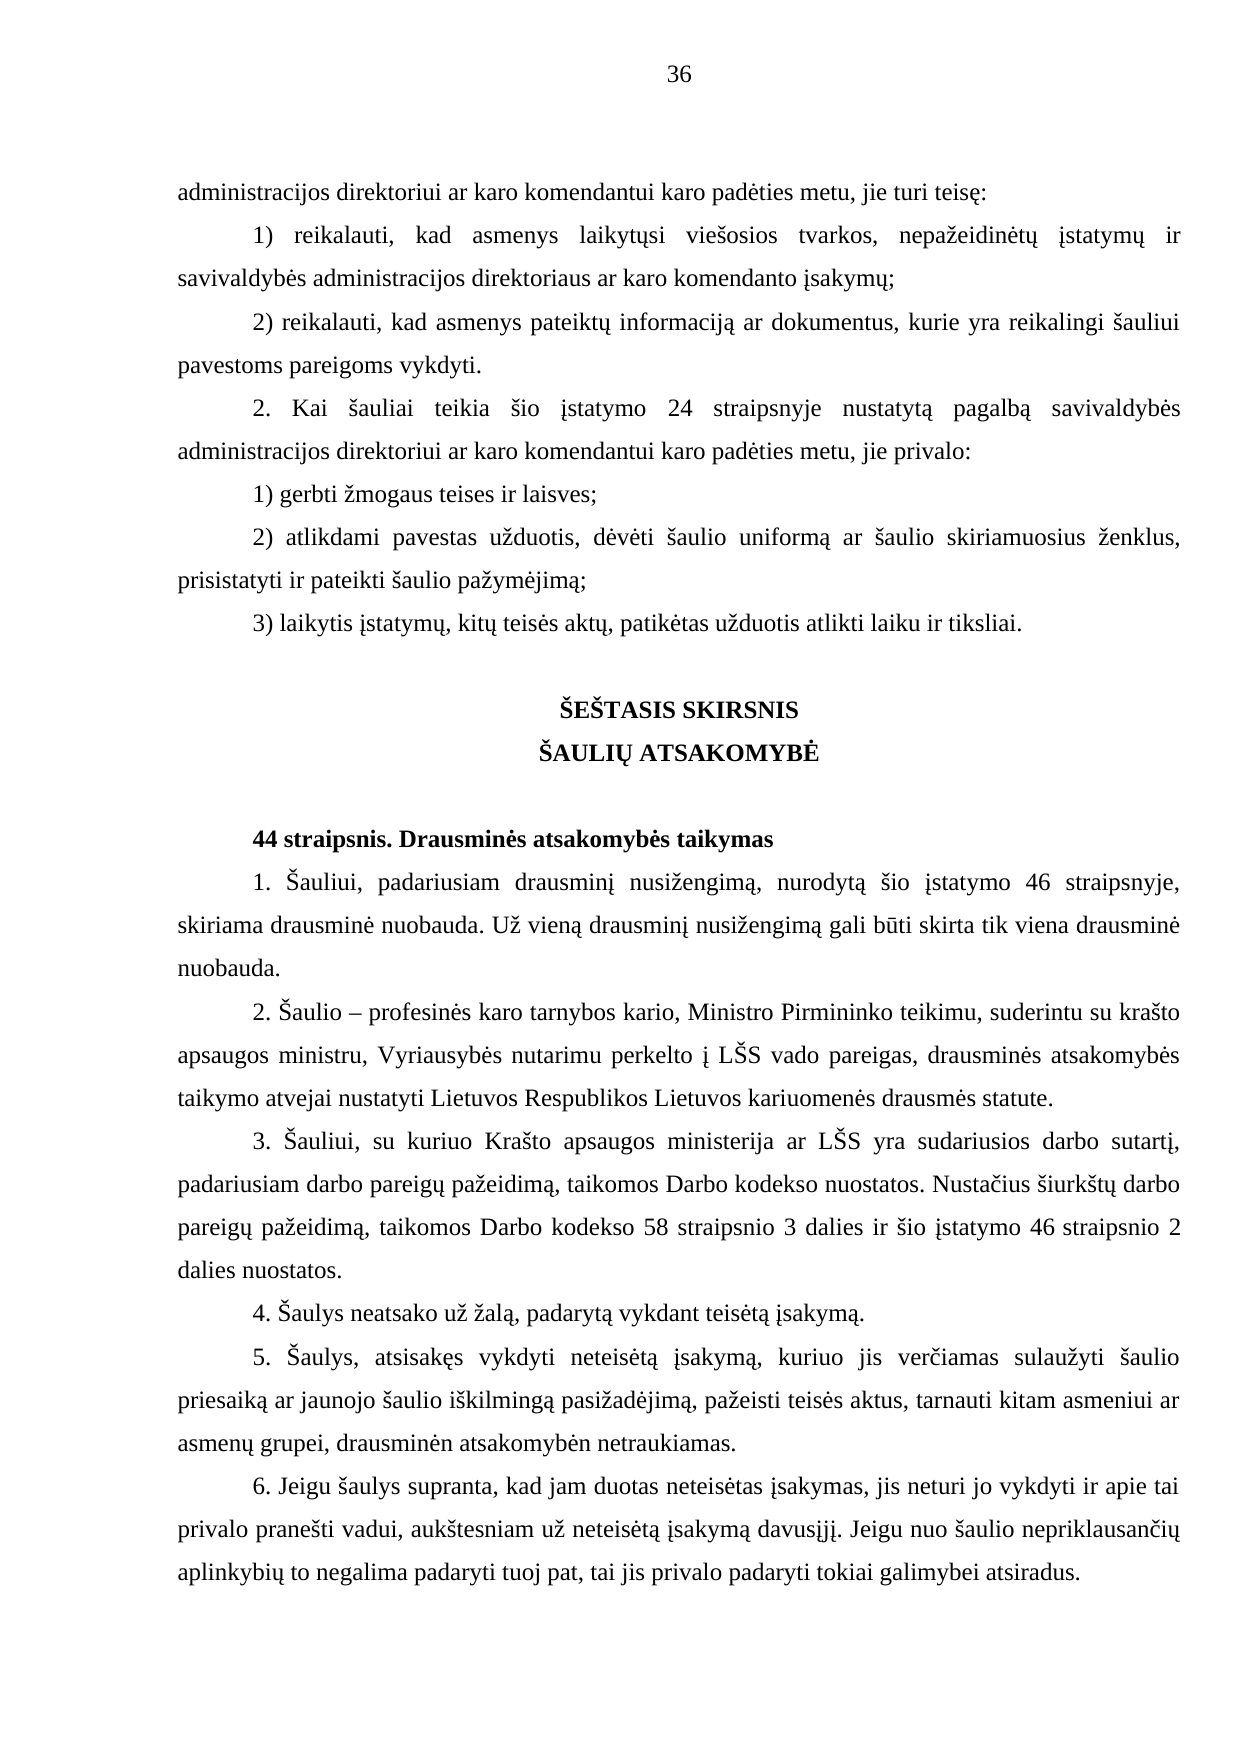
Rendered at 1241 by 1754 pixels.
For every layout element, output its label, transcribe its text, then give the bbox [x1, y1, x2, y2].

text 2. Šaulio – profesinės karo tarnybos kario, Ministro Pirmininko teikimu, suderintu su krašto apsaugos ministru, Vyriausybės nutarimu perkelto į LŠS vado pareigas, drausminės atsakomybės taikymo atvejai nustatyti Lietuvos Respublikos Lietuvos kariuomenės drausmės statute. [177, 997, 1181, 1112]
text 3. Šauliui, su kuriuo Krašto apsaugos ministerija ar LŠS yra sudariusios darbo sutartį, padariusiam darbo pareigų pažeidimą, taikomos Darbo kodekso nuostatos. Nustačius šiurkštų darbo pareigų pažeidimą, taikomos Darbo kodekso 58 straipsnio 3 dalies ir šio įstatymo 46 straipsnio 2 dalies nuostatos. [177, 1126, 1181, 1284]
text 44 straipsnis. Drausminės atsakomybės taikymas [177, 824, 1181, 853]
text ŠAULIŲ ATSAKOMYBĖ [177, 738, 1181, 767]
text 4. Šaulys neatsako už žalą, padarytą vykdant teisėtą įsakymą. [177, 1298, 1181, 1327]
text 1) gerbti žmogaus teises ir laisves; [177, 479, 1181, 508]
text 2. Kai šauliai teikia šio įstatymo 24 straipsnyje nustatytą pagalbą savivaldybės administracijos direktoriui ar karo komendantui karo padėties metu, jie privalo: [177, 393, 1181, 465]
text administracijos direktoriui ar karo komendantui karo padėties metu, jie turi teisę: [177, 177, 1181, 206]
text 1) reikalauti, kad asmenys laikytųsi viešosios tvarkos, nepažeidinėtų įstatymų ir savivaldybės administracijos direktoriaus ar karo komendanto įsakymų; [177, 220, 1181, 292]
text 2) reikalauti, kad asmenys pateiktų informaciją ar dokumentus, kurie yra reikalingi šauliui pavestoms pareigoms vykdyti. [177, 307, 1181, 378]
text 1. Šauliui, padariusiam drausminį nusižengimą, nurodytą šio įstatymo 46 straipsnyje, skiriama drausminė nuobauda. Už vieną drausminį nusižengimą gali būti skirta tik viena drausminė nuobauda. [177, 867, 1181, 982]
text 6. Jeigu šaulys supranta, kad jam duotas neteisėtas įsakymas, jis neturi jo vykdyti ir apie tai privalo pranešti vadui, aukštesniam už neteisėtą įsakymą davusįjį. Jeigu nuo šaulio nepriklausančių aplinkybių to negalima padaryti tuoj pat, tai jis privalo padaryti tokiai galimybei atsiradus. [177, 1471, 1181, 1586]
text 2) atlikdami pavestas užduotis, dėvėti šaulio uniformą ar šaulio skiriamuosius ženklus, prisistatyti ir pateikti šaulio pažymėjimą; [177, 522, 1181, 594]
text ŠEŠTASIS SKIRSNIS [177, 695, 1181, 723]
text 3) laikytis įstatymų, kitų teisės aktų, patikėtas užduotis atlikti laiku ir tiksliai. [177, 608, 1181, 637]
text 5. Šaulys, atsisakęs vykdyti neteisėtą įsakymą, kuriuo jis verčiamas sulaužyti šaulio priesaiką ar jaunojo šaulio iškilmingą pasižadėjimą, pažeisti teisės aktus, tarnauti kitam asmeniui ar asmenų grupei, drausminėn atsakomybėn netraukiamas. [177, 1342, 1181, 1457]
